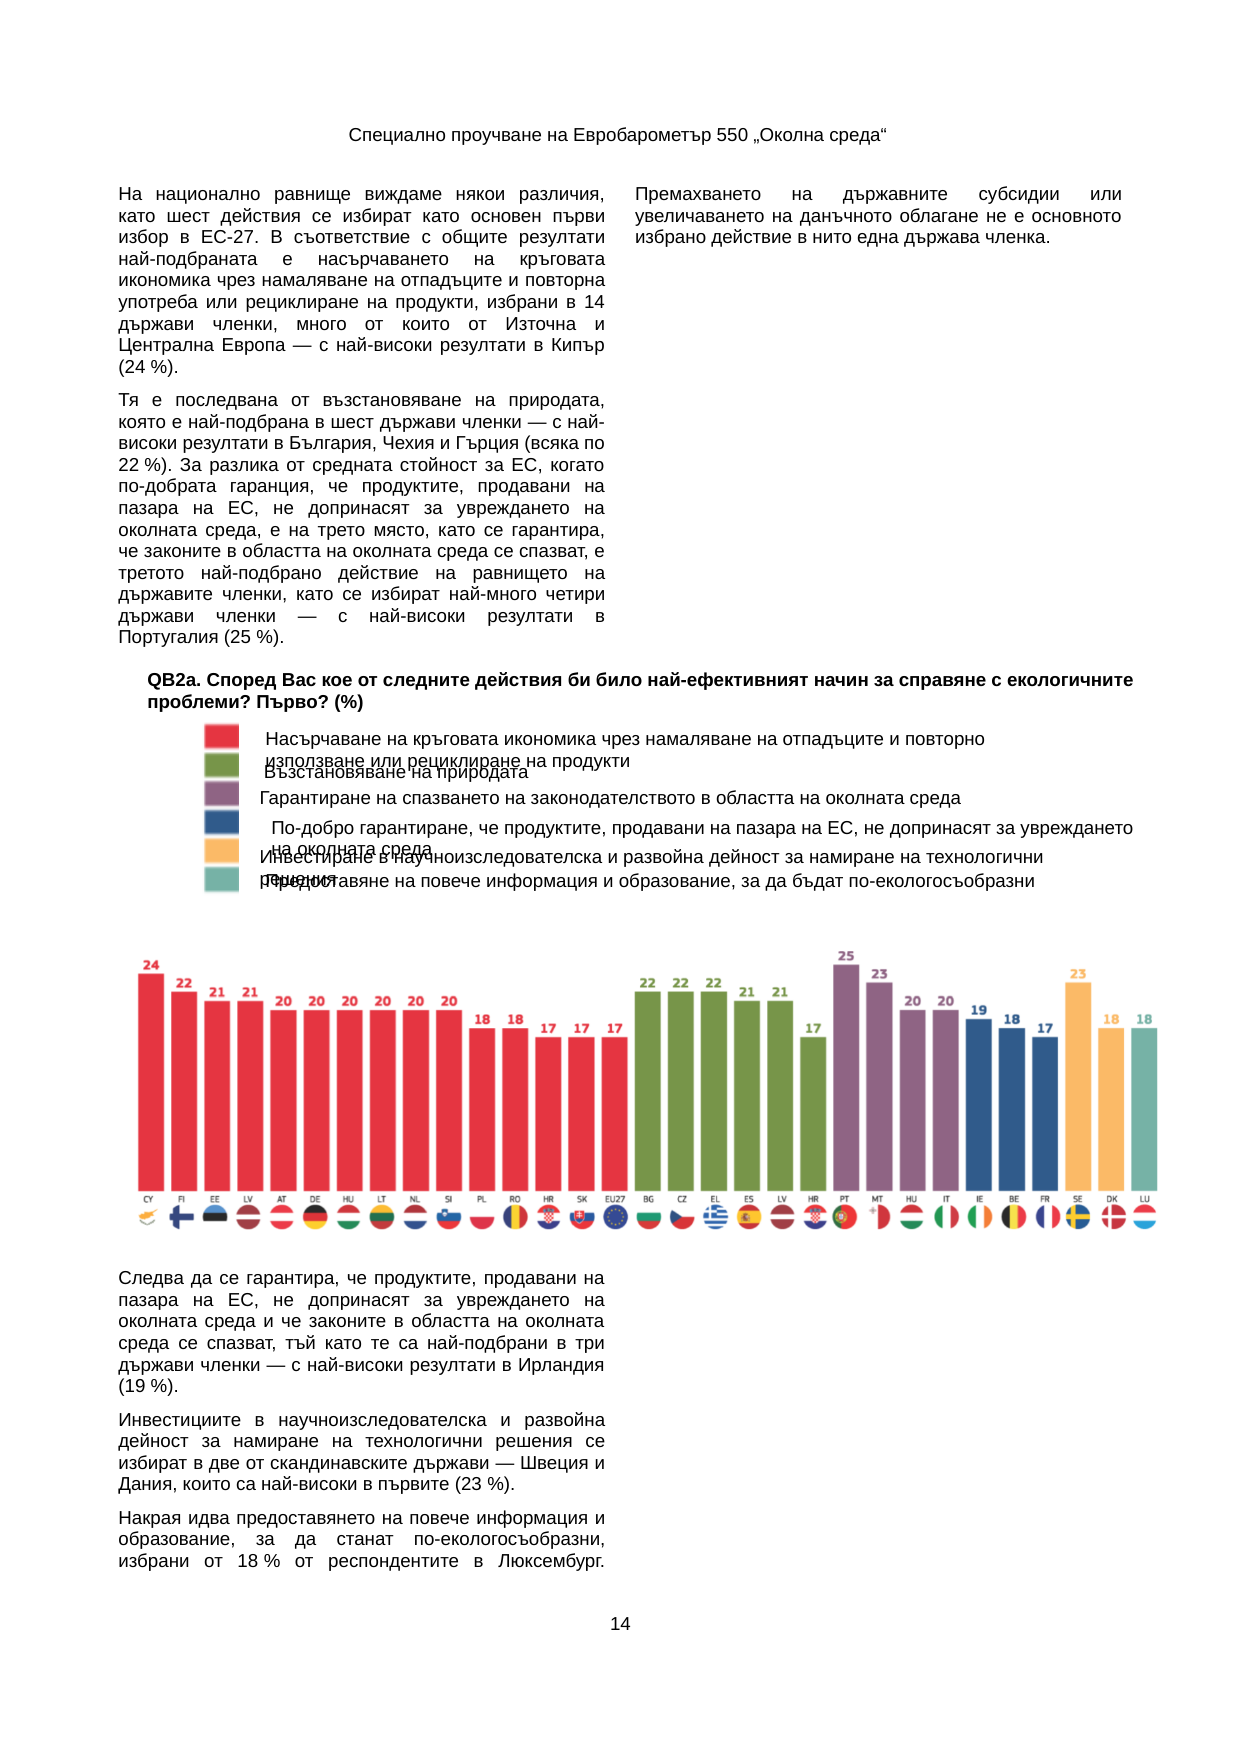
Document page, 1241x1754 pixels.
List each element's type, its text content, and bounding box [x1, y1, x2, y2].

text Следва да се гарантира, че продуктите, продавани на пазара на ЕС, не допринасят за увреждането на околната среда и че законите в областта на околната среда се спазват, тъй като те са най-подбрани в три държави членки — с най-високи резултати в Ирландия (19 %). [118, 1267, 605, 1396]
text Накрая идва предоставянето на повече информация и образование, за да станат по-екологосъобразни, избрани от 18 % от респондентите в Люксембург. [118, 1506, 605, 1571]
text Инвестициите в научноизследователска и развойна дейност за намиране на технологични решения се избират в две от скандинавските държави — Швеция и Дания, които са най-високи в първите (23 %). [118, 1408, 605, 1494]
text Премахването на държавните субсидии или увеличаването на данъчното облагане не е основното избрано действие в нито една държава членка. [635, 183, 1122, 248]
picture [129, 937, 1166, 1234]
text Тя е последвана от възстановяване на природата, която е най-подбрана в шест държави членки — с най-високи резултати в България, Чехия и Гърция (всяка по 22 %). За разлика от средната стойност за ЕС, когато по-добрата гаранция, че продуктите, продавани на пазара на ЕС, не допринасят за увреждането на околната среда, е на трето място, като се гарантира, че законите в областта на околната среда се спазват, е третото най-подбрано действие на равнището на държавите членки, като се избират най-много четири държави членки — с най-високи резултати в Португалия (25 %). [118, 389, 605, 648]
picture [179, 708, 239, 904]
text На национално равнище виждаме някои различия, като шест действия се избират като основен първи избор в ЕС-27. В съответствие с общите резултати най-подбраната е насърчаването на кръговата икономика чрез намаляване на отпадъците и повторна употреба или рециклиране на продукти, избрани в 14 държави членки, много от които от Източна и Централна Европа — с най-високи резултати в Кипър (24 %). [118, 183, 605, 377]
